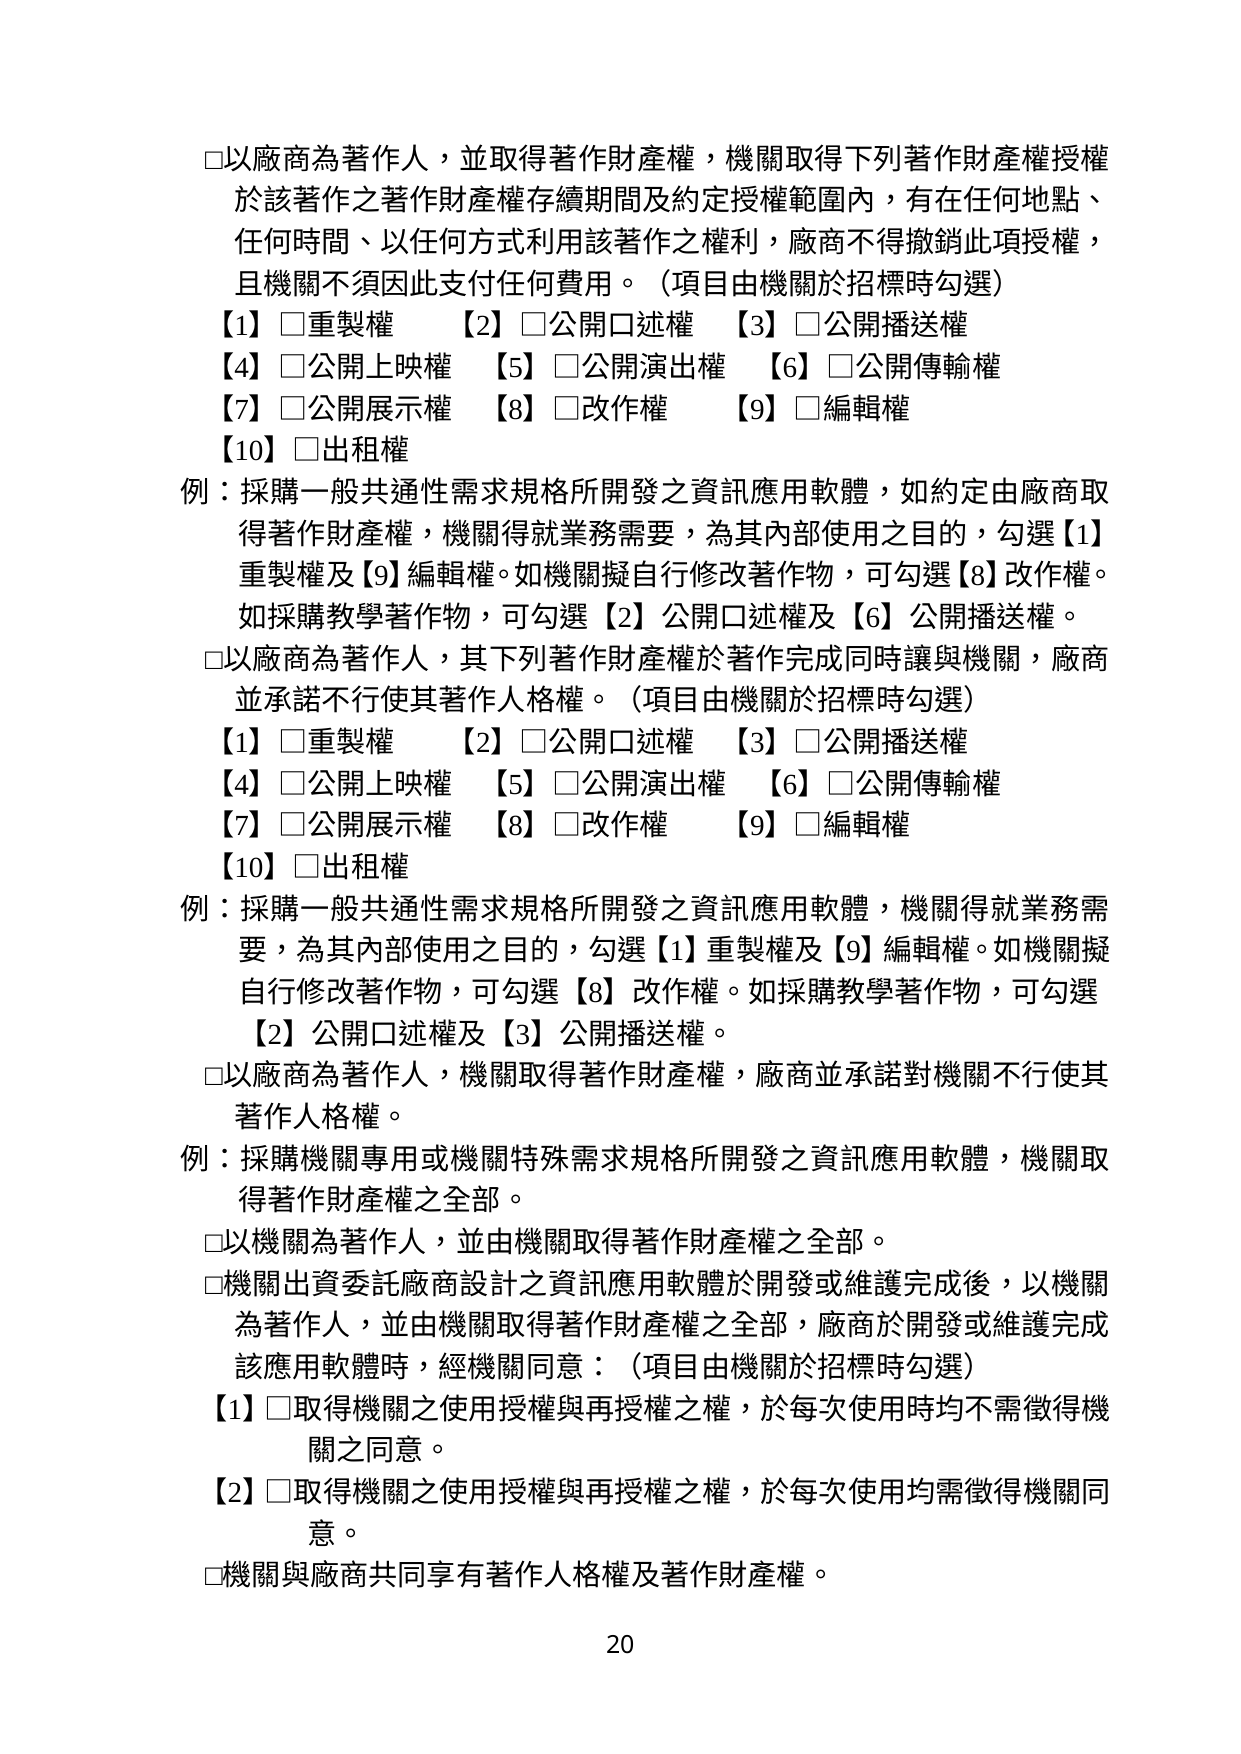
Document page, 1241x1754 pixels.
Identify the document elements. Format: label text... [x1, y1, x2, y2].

text 【1】□取得機關之使用授權與再授權之權，於每次使用時均不需徵得機關之同意。 [205, 1386, 1110, 1469]
text □以廠商為著作人，機關取得著作財產權，廠商並承諾對機關不行使其著作人格權。 [205, 1052, 1110, 1136]
text □機關出資委託廠商設計之資訊應用軟體於開發或維護完成後，以機關為著作人，並由機關取得著作財產權之全部，廠商於開發或維護完成該應用軟體時，經機關同意：（項目由機關於招標時勾選） [205, 1261, 1110, 1386]
text 【7】□公開展示權 【8】□改作權 【9】□編輯權 [205, 802, 1110, 844]
text 【4】□公開上映權 【5】□公開演出權 【6】□公開傳輸權 [205, 761, 1110, 802]
text 例：採購一般共通性需求規格所開發之資訊應用軟體，機關得就業務需要，為其內部使用之目的，勾選【1】重製權及【9】編輯權。如機關擬自行修改著作物，可勾選【8】改作權。如採購教學著作物，可勾選【2】公開口述權及【3】公開播送權。 [180, 886, 1110, 1052]
text 【7】□公開展示權 【8】□改作權 【9】□編輯權 [205, 386, 1110, 427]
text 【1】□重製權 【2】□公開口述權 【3】□公開播送權 [205, 302, 1110, 344]
text 【4】□公開上映權 【5】□公開演出權 【6】□公開傳輸權 [205, 344, 1110, 386]
text 例：採購機關專用或機關特殊需求規格所開發之資訊應用軟體，機關取得著作財產權之全部。 [180, 1136, 1110, 1219]
text □以廠商為著作人，其下列著作財產權於著作完成同時讓與機關，廠商並承諾不行使其著作人格權。（項目由機關於招標時勾選） [205, 636, 1110, 719]
text 【10】□出租權 [205, 427, 1110, 469]
text 例：採購一般共通性需求規格所開發之資訊應用軟體，如約定由廠商取得著作財產權，機關得就業務需要，為其內部使用之目的，勾選【1】重製權及【9】編輯權。如機關擬自行修改著作物，可勾選【8】改作權。如採購教學著作物，可勾選【2】公開口述權及【6】公開播送權。 [180, 469, 1110, 636]
text □以機關為著作人，並由機關取得著作財產權之全部。 [205, 1219, 1110, 1261]
text 【10】□出租權 [205, 844, 1110, 886]
text □機關與廠商共同享有著作人格權及著作財產權。 [205, 1552, 1110, 1594]
text □以廠商為著作人，並取得著作財產權，機關取得下列著作財產權授權，於該著作之著作財產權存續期間及約定授權範圍內，有在任何地點、任何時間、以任何方式利用該著作之權利，廠商不得撤銷此項授權，且機關不須因此支付任何費用。（項目由機關於招標時勾選） [205, 136, 1110, 302]
text 【1】□重製權 【2】□公開口述權 【3】□公開播送權 [205, 719, 1110, 761]
text 【2】□取得機關之使用授權與再授權之權，於每次使用均需徵得機關同意。 [205, 1469, 1110, 1552]
